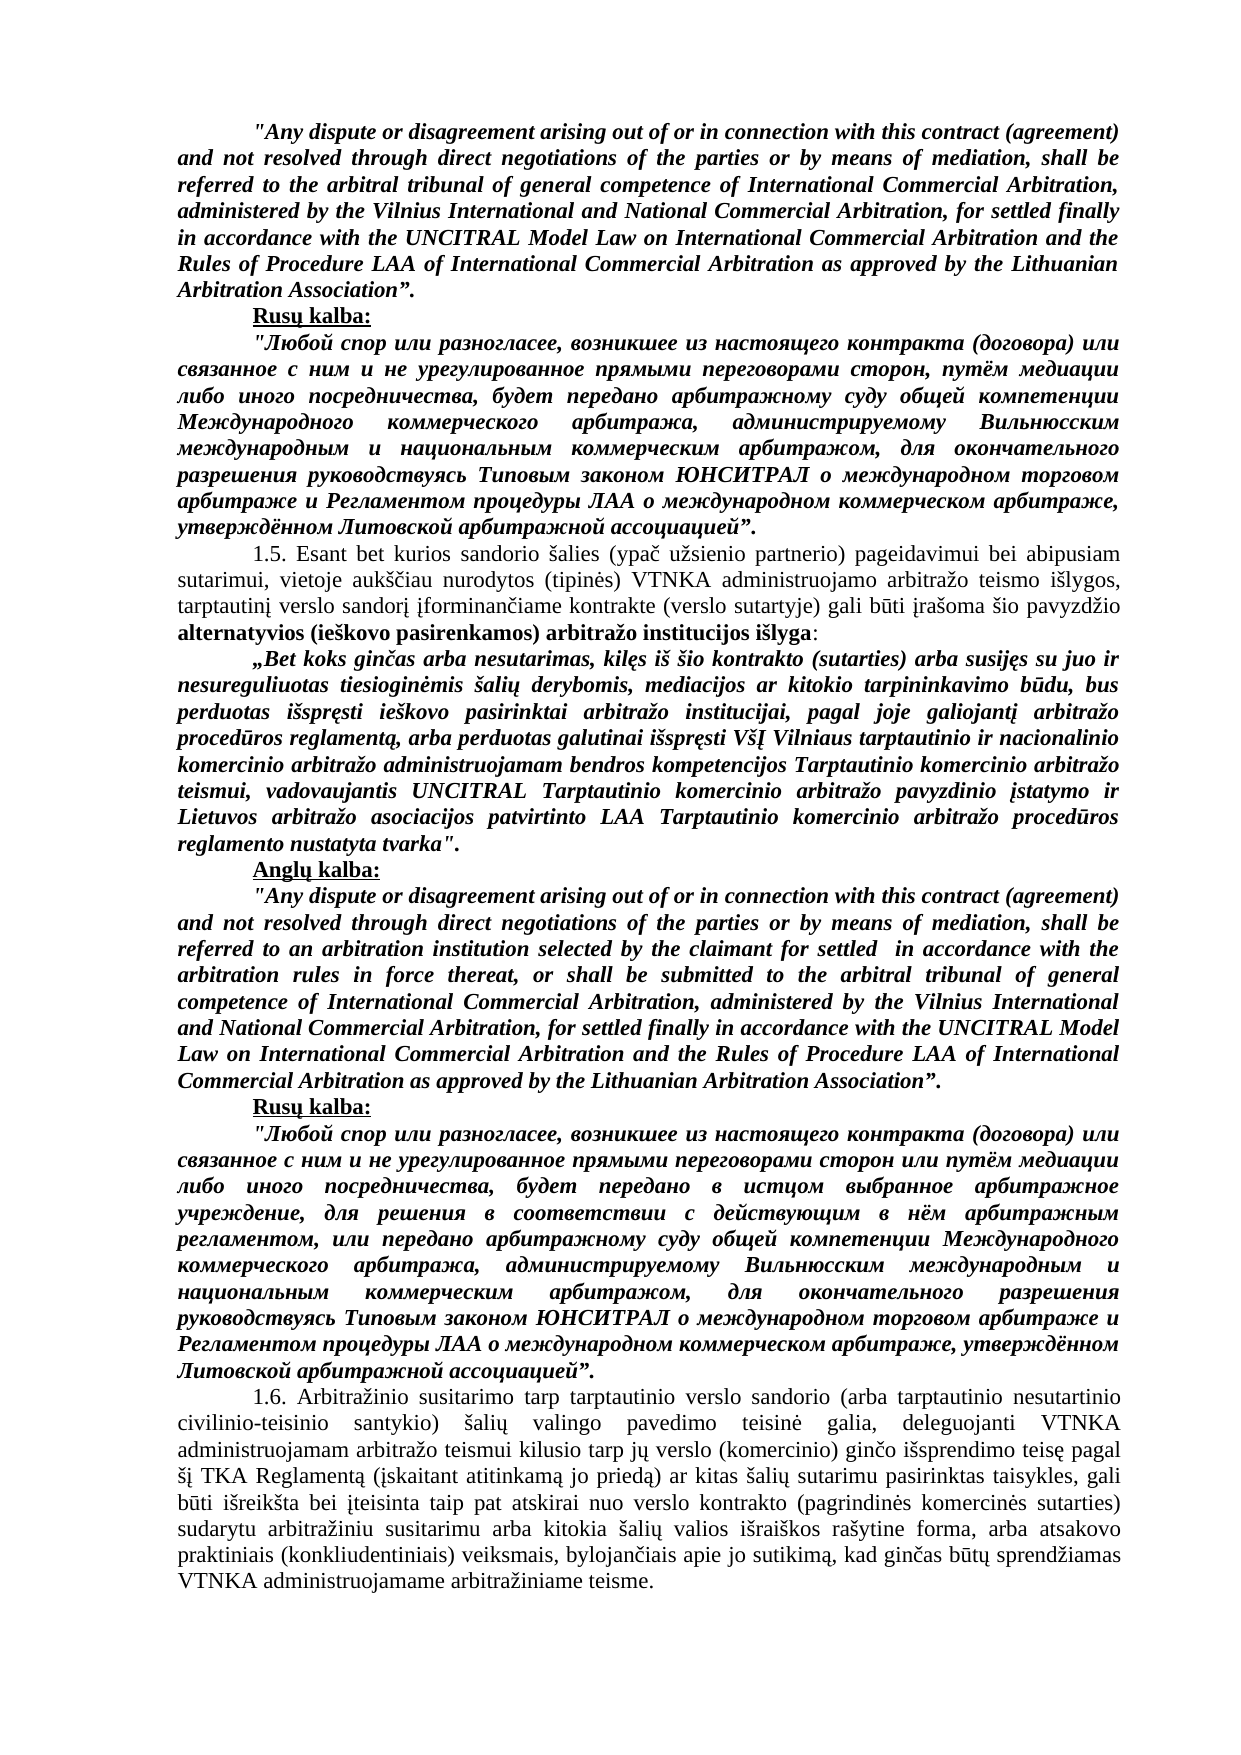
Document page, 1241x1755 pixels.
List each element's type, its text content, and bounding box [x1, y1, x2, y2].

text "Любой спор или разногласeе, возникшее из настоящего контракта (договора) или связанное с ним и не урегулированное прямыми переговорами сторон, путём медиации либо иного посредничества, будет передано арбитражному суду общей компетенции Международного коммерческого арбитража, администрируемому Вильнюсским международным и национальным коммерческим арбитражом, для окончательного разрешения руководствуясь Типовым законом ЮНСИТРАЛ о международном торговом арбитраже и Регламентом процедуры ЛАА о международном коммерческом арбитраже, утверждённом Литовской арбитражной ассоциацией”. [177, 329, 1122, 540]
text Rusų kalba: [177, 1093, 1122, 1119]
text „Bet koks ginčas arba nesutarimas, kilęs iš šio kontrakto (sutarties) arba susijęs su juo ir nesureguliuotas tiesioginėmis šalių derybomis, mediacijos ar kitokio tarpininkavimo būdu, bus perduotas išspręsti ieškovo pasirinktai arbitražo institucijai, pagal joje galiojantį arbitražo procedūros reglamentą, arba perduotas galutinai išspręsti VšĮ Vilniaus tarptautinio ir nacionalinio komercinio arbitražo administruojamam bendros kompetencijos Tarptautinio komercinio arbitražo teismui, vadovaujantis UNCITRAL Tarptautinio komercinio arbitražo pavyzdinio įstatymo ir Lietuvos arbitražo asociacijos patvirtinto LAA Tarptautinio komercinio arbitražo procedūros reglamento nustatyta tvarka". [177, 645, 1122, 856]
text "Any dispute or disagreement arising out of or in connection with this contract (agreement) and not resolved through direct negotiations of the parties or by means of mediation, shall be referred to an arbitration institution selected by the claimant for settled in accordance with the arbitration rules in force thereat, or shall be submitted to the arbitral tribunal of general competence of International Commercial Arbitration, administered by the Vilnius International and National Commercial Arbitration, for settled finally in accordance with the UNCITRAL Model Law on International Commercial Arbitration and the Rules of Procedure LAA of International Commercial Arbitration as approved by the Lithuanian Arbitration Association”. [177, 882, 1122, 1093]
text 1.6. Arbitražinio susitarimo tarp tarptautinio verslo sandorio (arba tarptautinio nesutartinio civilinio-teisinio santykio) šalių valingo pavedimo teisinė galia, deleguojanti VTNKA administruojamam arbitražo teismui kilusio tarp jų verslo (komercinio) ginčo išsprendimo teisę pagal šį TKA Reglamentą (įskaitant atitinkamą jo priedą) ar kitas šalių sutarimu pasirinktas taisykles, gali būti išreikšta bei įteisinta taip pat atskirai nuo verslo kontrakto (pagrindinės komercinės sutarties) sudarytu arbitražiniu susitarimu arba kitokia šalių valios išraiškos rašytine forma, arba atsakovo praktiniais (konkliudentiniais) veiksmais, bylojančiais apie jo sutikimą, kad ginčas būtų sprendžiamas VTNKA administruojamame arbitražiniame teisme. [177, 1383, 1122, 1594]
text 1.5. Esant bet kurios sandorio šalies (ypač užsienio partnerio) pageidavimui bei abipusiam sutarimui, vietoje aukščiau nurodytos (tipinės) VTNKA administruojamo arbitražo teismo išlygos, tarptautinį verslo sandorį įforminančiame kontrakte (verslo sutartyje) gali būti įrašoma šio pavyzdžio alternatyvios (ieškovo pasirenkamos) arbitražo institucijos išlyga: [177, 540, 1122, 645]
text "Any dispute or disagreement arising out of or in connection with this contract (agreement) and not resolved through direct negotiations of the parties or by means of mediation, shall be referred to the arbitral tribunal of general competence of International Commercial Arbitration, administered by the Vilnius International and National Commercial Arbitration, for settled finally in accordance with the UNCITRAL Model Law on International Commercial Arbitration and the Rules of Procedure LAA of International Commercial Arbitration as approved by the Lithuanian Arbitration Association”. [177, 118, 1122, 303]
text "Любой спор или разногласeе, возникшее из настоящего контракта (договора) или связанное с ним и не урегулированное прямыми переговорами сторон или путём медиации либо иного посредничества, будет передано в истцом выбранное арбитражное учреждение, для решения в соответствии с действующим в нём арбитражным регламентом, или передано арбитражному суду общей компетенции Международного коммерческого арбитража, администрируемому Вильнюсским международным и национальным коммерческим арбитражом, для окончательного разрешения руководствуясь Типовым законом ЮНСИТРАЛ о международном торговом арбитраже и Регламентом процедуры ЛАА о международном коммерческом арбитраже, утверждённом Литовской арбитражной ассоциацией”. [177, 1119, 1122, 1383]
text Anglų kalba: [177, 856, 1122, 882]
text Rusų kalba: [177, 303, 1122, 329]
